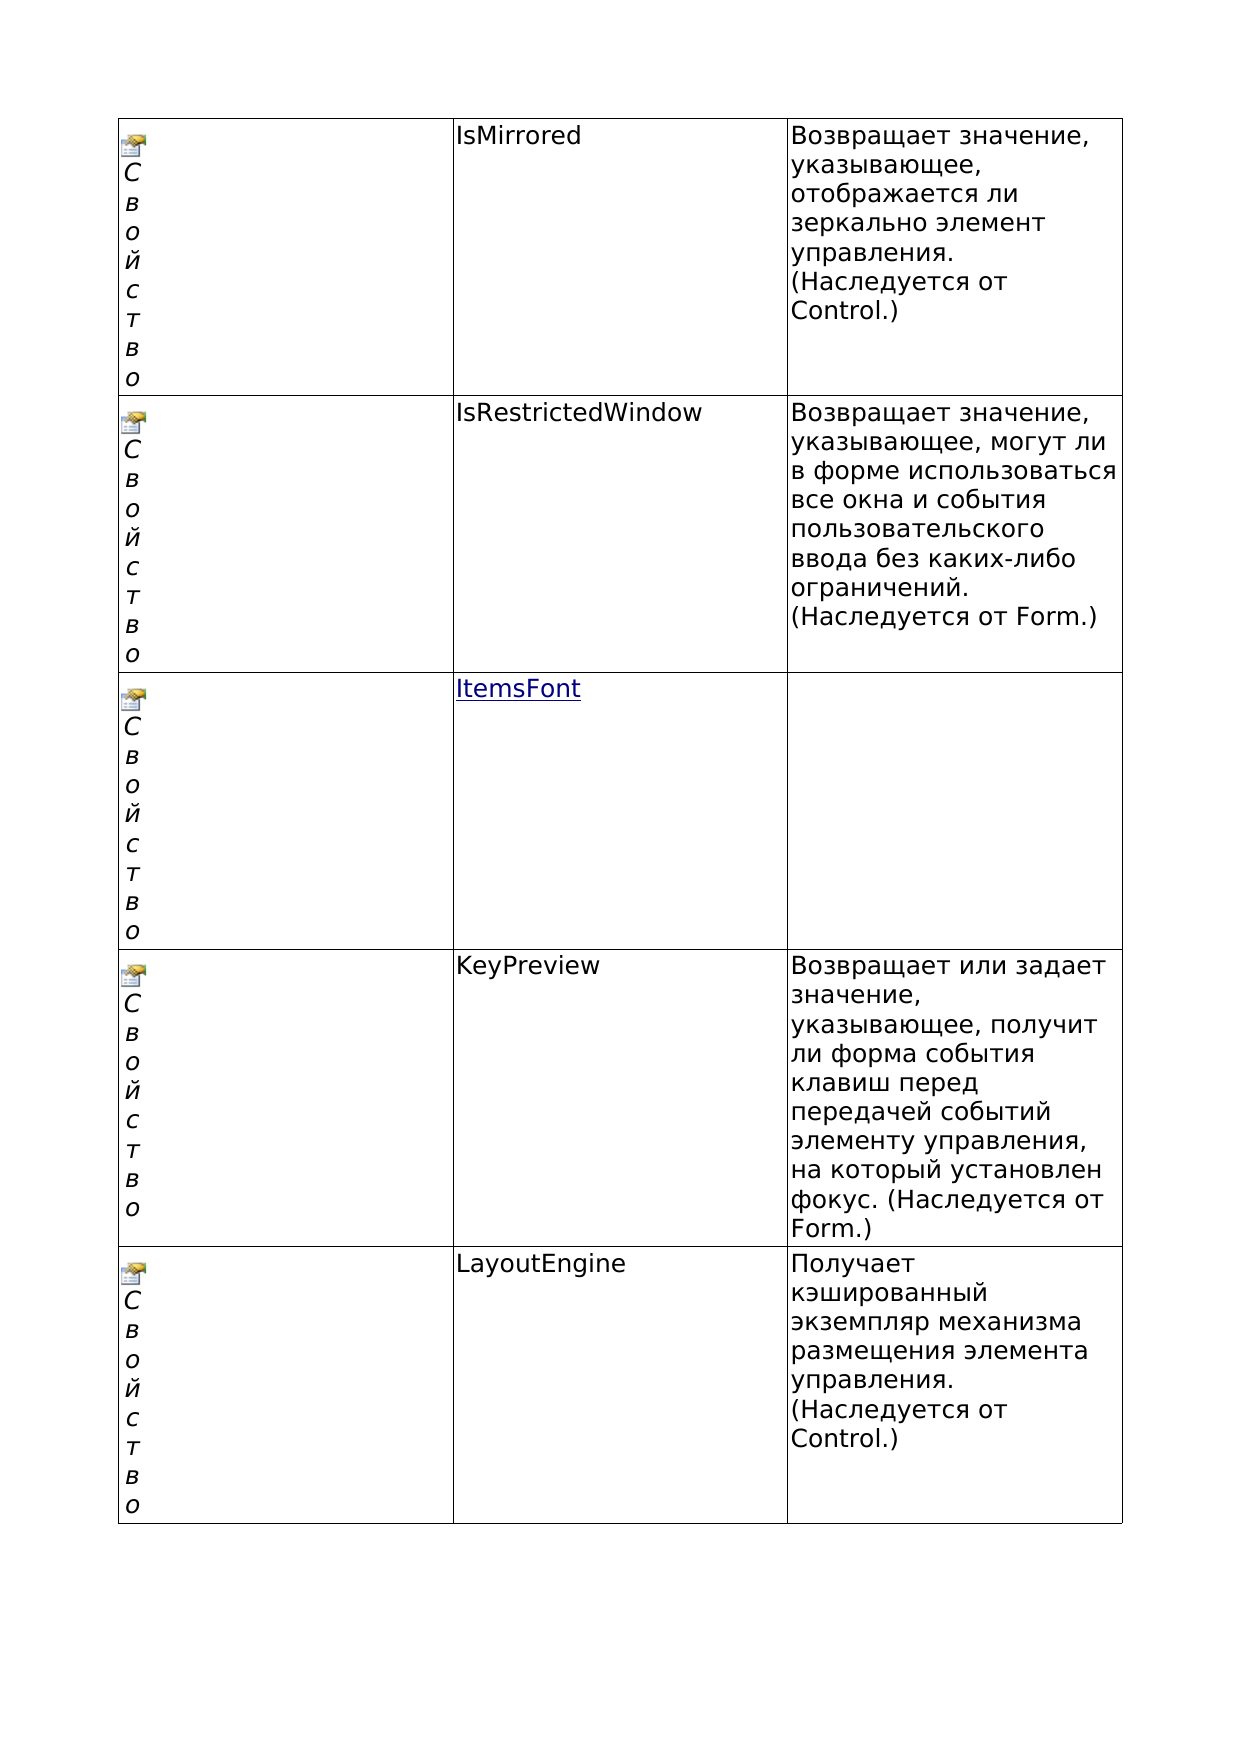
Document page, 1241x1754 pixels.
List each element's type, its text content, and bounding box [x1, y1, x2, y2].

table_cell [119, 396, 453, 672]
table_cell IsRestrictedWindow [454, 396, 787, 672]
table_cell [119, 1247, 453, 1523]
table_cell [788, 673, 1122, 948]
table_cell IsMirrored [454, 119, 787, 395]
table_cell Получает кэшированный экземпляр механизма размещения элемента управления. (Наследуется от Control.) [788, 1247, 1122, 1523]
table_cell [119, 673, 453, 948]
table_cell Возвращает значение, указывающее, могут ли в форме использоваться все окна и события пользовательского ввода без каких-либо ограничений. (Наследуется от Form.) [788, 396, 1122, 672]
table_cell ItemsFont [454, 673, 787, 948]
picture [121, 687, 147, 713]
table_cell [119, 119, 453, 395]
picture [121, 133, 147, 159]
table_cell Возвращает значение, указывающее, отображается ли зеркально элемент управления. (Наследуется от Control.) [788, 119, 1122, 395]
table_cell KeyPreview [454, 950, 787, 1246]
picture [121, 410, 147, 436]
table_cell Возвращает или задает значение, указывающее, получит ли форма события клавиш перед передачей событий элементу управления, на который установлен фокус. (Наследуется от Form.) [788, 950, 1122, 1246]
picture [121, 1261, 147, 1287]
picture [121, 963, 147, 989]
table_cell [119, 950, 453, 1246]
table_cell LayoutEngine [454, 1247, 787, 1523]
